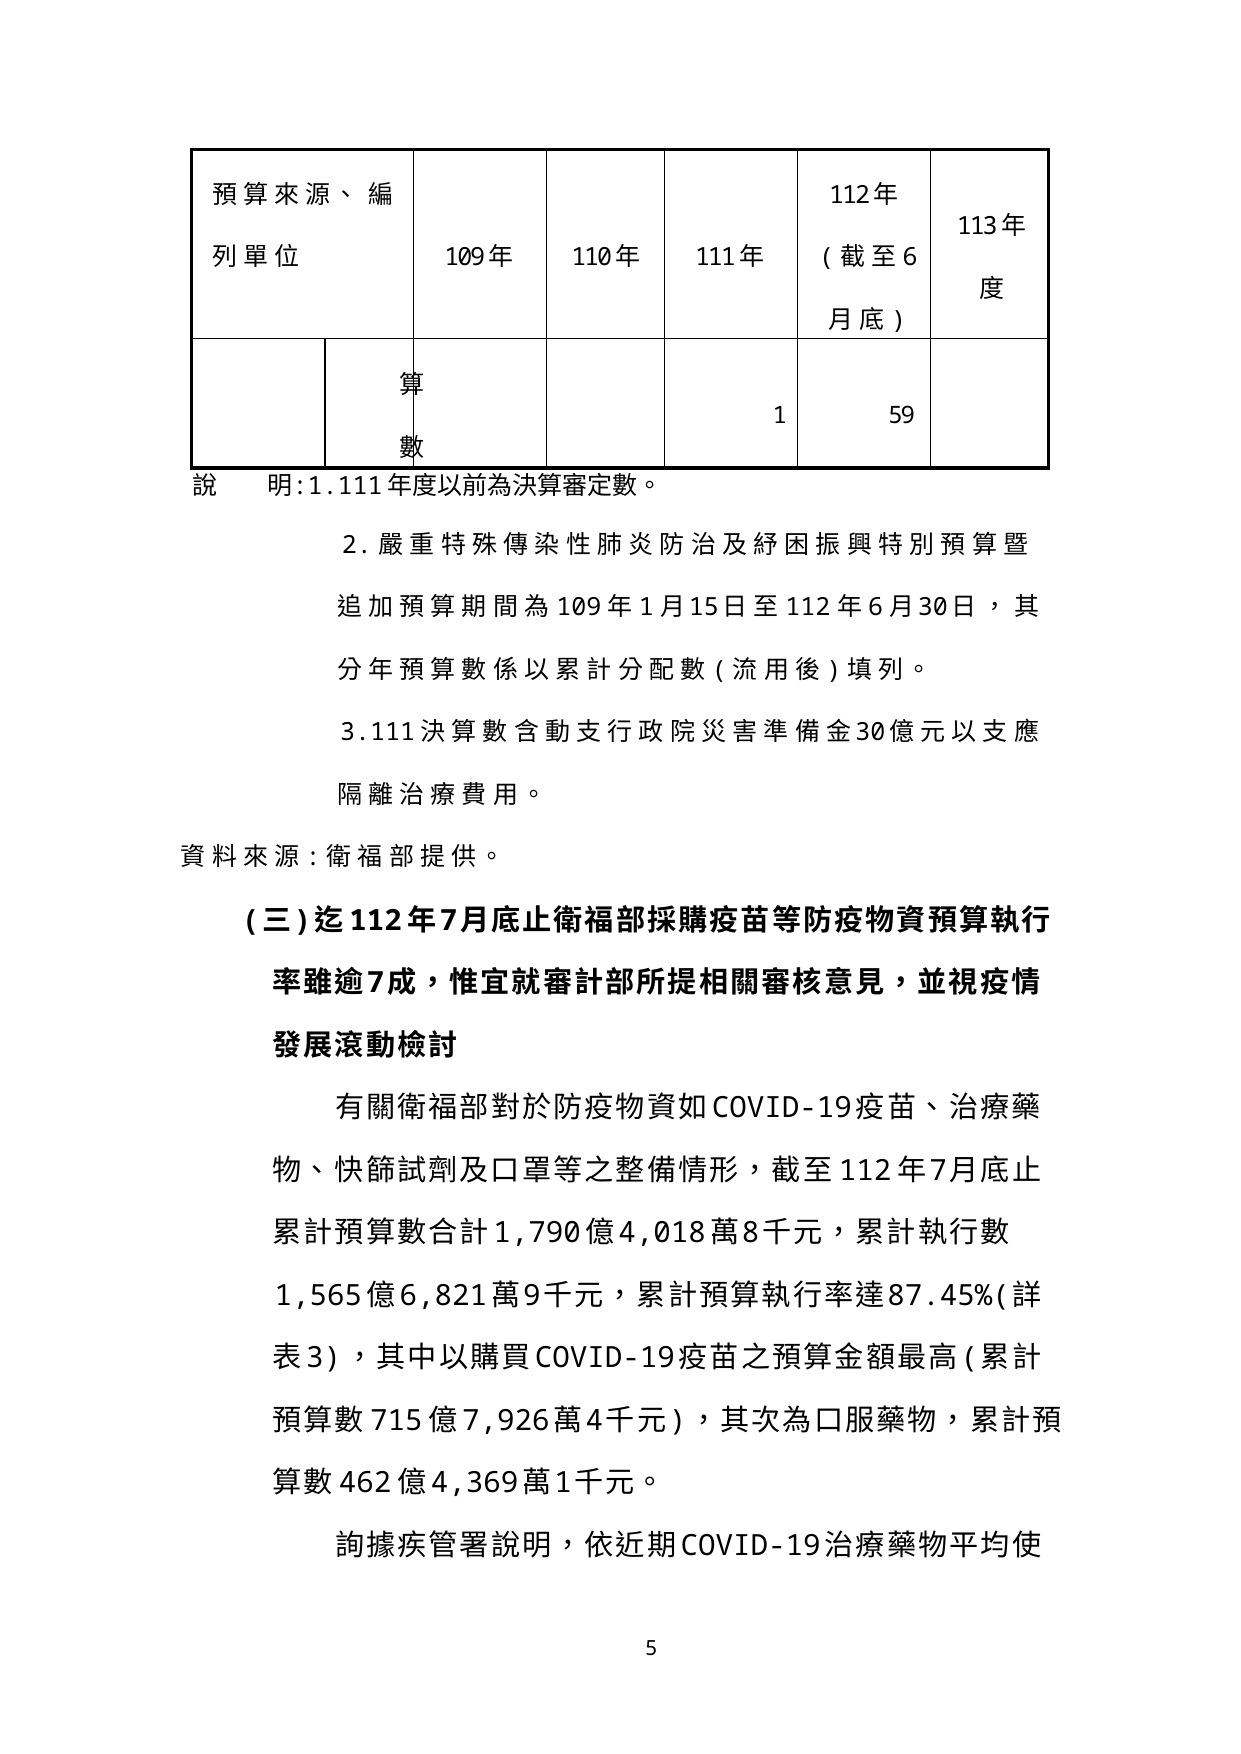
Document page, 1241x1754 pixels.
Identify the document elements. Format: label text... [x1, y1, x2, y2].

text 詢據疾管署說明，依近期COVID-19治療藥物平均使 [266, 1501, 1063, 1563]
text 資料來源:衛福部提供。 [177, 813, 1063, 876]
table_cell [931, 339, 1047, 466]
table_cell 決算數 [326, 339, 413, 466]
table_header 112年 (截至6月底) [798, 151, 930, 338]
table_header 預算來源、編列單位 [193, 151, 413, 338]
text 說 明:1.111年度以前為決算審定數。 [192, 470, 1048, 501]
table_cell [193, 339, 324, 466]
table_cell 81,647,572 [547, 339, 664, 466]
table_cell 24,958,481 [414, 339, 546, 466]
text 有關衛福部對於防疫物資如COVID-19疫苗、治療藥物、快篩試劑及口罩等之整備情形，截至112年7月底止累計預算數合計1,790億4,018萬8千元，累計執行數1,565億6,821萬9千元，累計預算執行率達87.45%(詳表3)，其中以購買COVID-19疫苗之預算金額最高(累計預算數715億7,926萬4千元)，其次為口服藥物，累計預算數462億4,369萬1千元。 [266, 1063, 1063, 1501]
table_header 113年度 [931, 151, 1047, 338]
table_cell 1 [665, 339, 797, 466]
table_header 111年 [665, 151, 797, 338]
text (三)迄112年7月底止衛福部採購疫苗等防疫物資預算執行率雖逾7成，惟宜就審計部所提相關審核意見，並視疫情發展滾動檢討 [236, 876, 1063, 1063]
text 3.111決算數含動支行政院災害準備金30億元以支應隔離治療費用。 [180, 688, 1048, 813]
table_cell 59 [798, 339, 930, 466]
table_header 110年 [547, 151, 664, 338]
text 2.嚴重特殊傳染性肺炎防治及紓困振興特別預算暨追加預算期間為109年1月15日至112年6月30日，其分年預算數係以累計分配數(流用後)填列。 [180, 501, 1048, 688]
table_header 109年 [414, 151, 546, 338]
